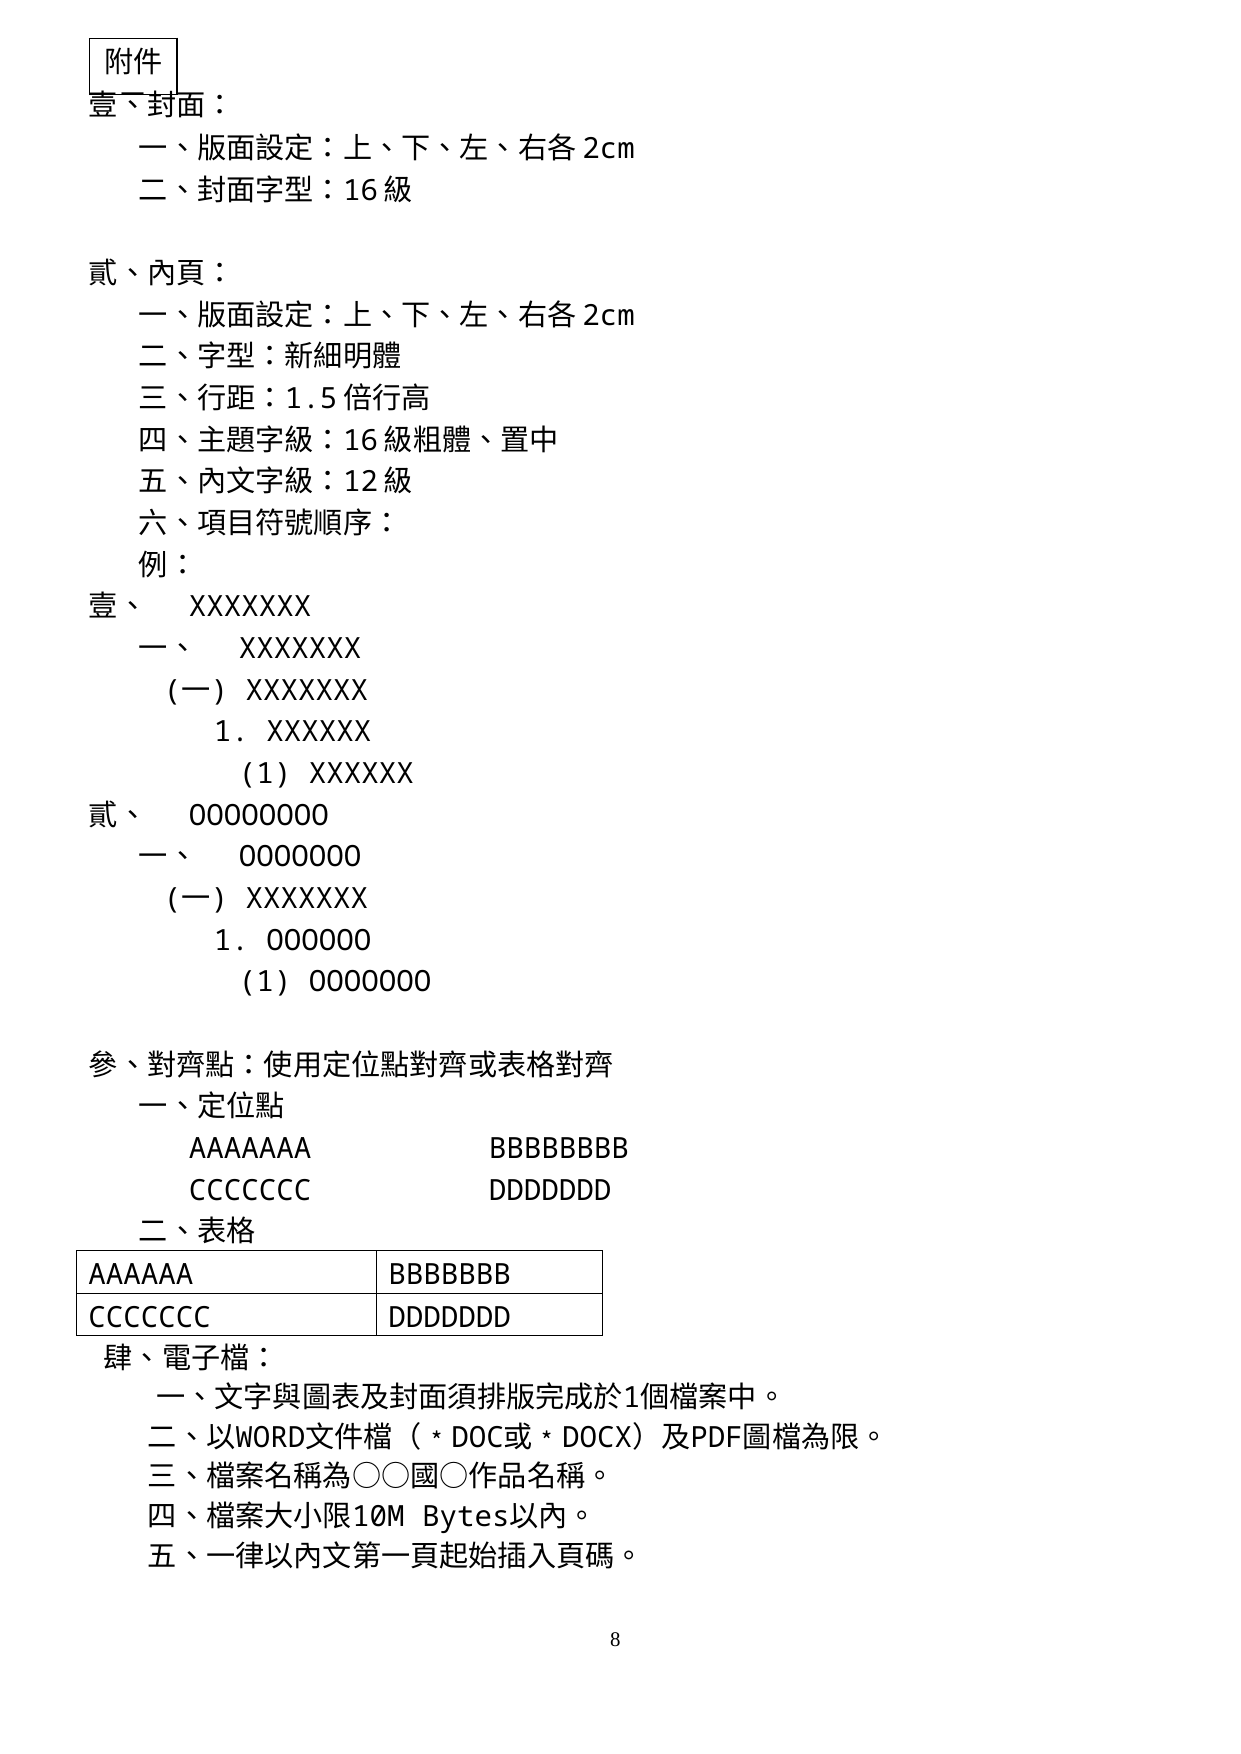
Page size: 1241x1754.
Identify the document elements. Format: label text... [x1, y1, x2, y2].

text [1115, 292, 1152, 333]
text 六、項目符號順序： 例： [139, 500, 1096, 583]
text [1115, 375, 1152, 417]
text 二、以WORD文件檔（﹡DOC或﹡DOCX）及PDF圖檔為限。 [89, 1416, 1152, 1455]
text [1115, 333, 1152, 375]
text AAAAAAA BBBBBBBB [89, 1125, 1152, 1167]
text [1115, 458, 1152, 500]
text 五、一律以內文第一頁起始插入頁碼。 [89, 1534, 1152, 1574]
text 壹、封面： [89, 75, 1152, 767]
text 一、定位點 [139, 1083, 1152, 1125]
text 三、行距：1.5倍行高 [139, 375, 1096, 417]
text 五、內文字級：12級 [139, 458, 1096, 500]
text 三、檔案名稱為○○國○作品名稱。 [89, 1455, 1152, 1495]
table_cell DDDDDDD [377, 1294, 602, 1335]
text 貳、內頁： [89, 250, 1096, 292]
text 參、對齊點：使用定位點對齊或表格對齊 [89, 1042, 1152, 1083]
text 一、版面設定：上、下、左、右各2cm [139, 125, 1096, 167]
text 四、主題字級：16級粗體、置中 [139, 417, 1096, 458]
text 二、表格 [139, 1208, 1152, 1250]
text CCCCCCC DDDDDDD [89, 1167, 1152, 1208]
text 一、文字與圖表及封面須排版完成於1個檔案中。 [89, 1376, 1152, 1416]
text 二、封面字型：16級 [139, 167, 1096, 208]
table_header XXXXXXX XXXXXXX (一) XXXXXXX 1. XXXXXX (1) XXXXXX OOOOOOOO OOOOOOO (一) XXXXXXX 1. OOOOOO (1) OOOOOOO [78, 583, 590, 1000]
text 二、字型：新細明體 [139, 333, 1096, 375]
text [1115, 417, 1152, 458]
text 四、檔案大小限10M Bytes以內。 [89, 1495, 1152, 1534]
table_cell CCCCCCC [77, 1294, 376, 1335]
text [1115, 250, 1152, 292]
text 附件五 [90, 39, 176, 93]
text [1115, 500, 1152, 583]
text 肆、電子檔： [89, 1336, 1152, 1376]
text [1115, 167, 1152, 208]
table_header BBBBBBB [377, 1251, 602, 1293]
text [1115, 125, 1152, 167]
text 一、版面設定：上、下、左、右各2cm [139, 292, 1096, 333]
table_header AAAAAA [77, 1251, 376, 1293]
